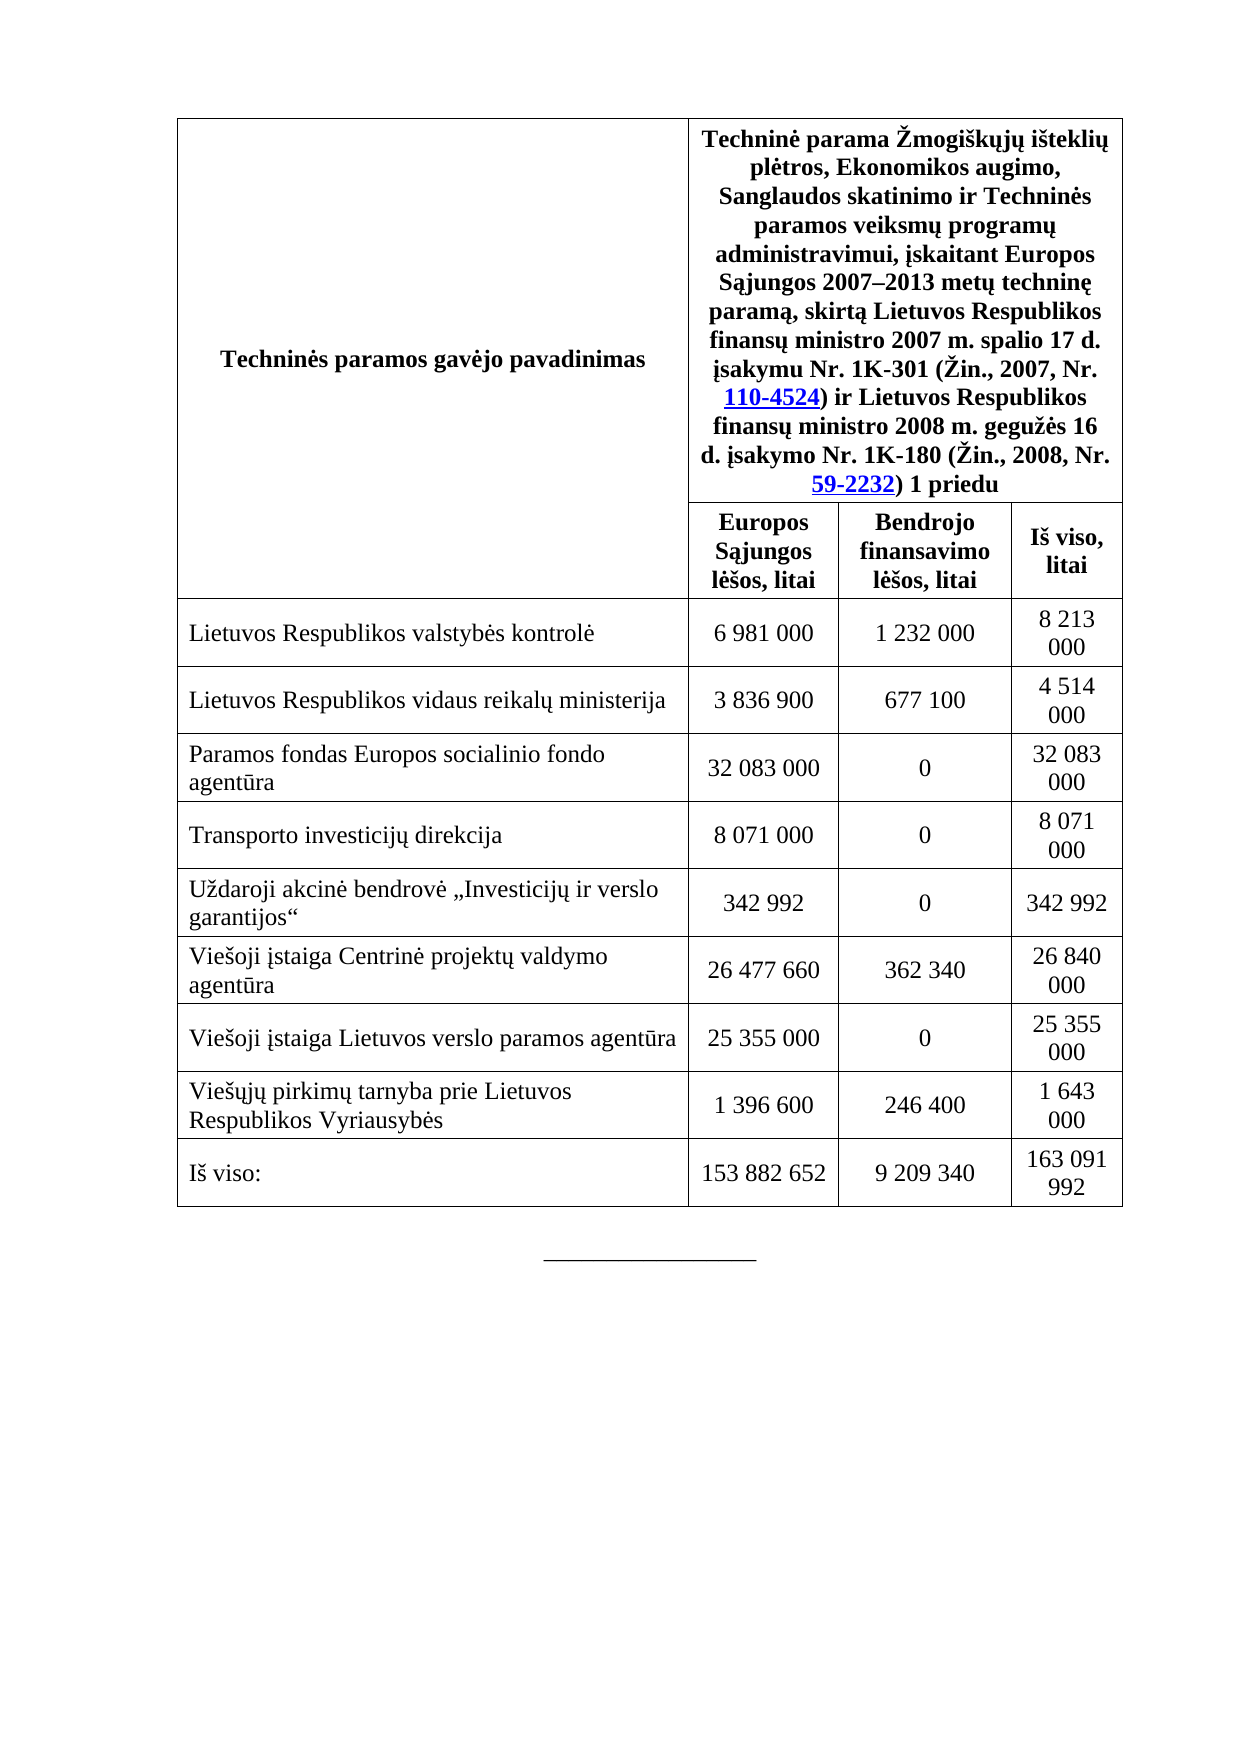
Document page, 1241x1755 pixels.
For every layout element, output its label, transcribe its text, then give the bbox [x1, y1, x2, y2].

table_cell 26 840 000 [1012, 937, 1122, 1003]
table_cell Iš viso: [178, 1139, 688, 1206]
table_cell 25 355 000 [689, 1004, 838, 1071]
table_cell 0 [839, 869, 1011, 936]
table_cell 1 396 600 [689, 1072, 838, 1138]
table_cell 9 209 340 [839, 1139, 1011, 1206]
table_cell Transporto investicijų direkcija [178, 802, 688, 868]
table_cell 32 083 000 [689, 734, 838, 801]
table_cell Viešoji įstaiga Lietuvos verslo paramos agentūra [178, 1004, 688, 1071]
table_cell Lietuvos Respublikos vidaus reikalų ministerija [178, 667, 688, 733]
table_cell 0 [839, 734, 1011, 801]
table_cell 342 992 [689, 869, 838, 936]
table_cell 362 340 [839, 937, 1011, 1003]
table_cell 8 071 000 [689, 802, 838, 868]
table_cell Lietuvos Respublikos valstybės kontrolė [178, 599, 688, 666]
table_cell 8 071 000 [1012, 802, 1122, 868]
table_cell 6 981 000 [689, 599, 838, 666]
table_cell 677 100 [839, 667, 1011, 733]
table_cell 0 [839, 1004, 1011, 1071]
table_header Techninė parama Žmogiškųjų išteklių plėtros, Ekonomikos augimo, Sanglaudos skatinimo ir Techninės paramos veiksmų programų administravimui, įskaitant Europos Sąjungos 2007–2013 metų techninę paramą, skirtą Lietuvos Respublikos finansų ministro 2007 m. spalio 17 d. įsakymu Nr. 1K-301 (Žin., 2007, Nr. 110-4524) ir Lietuvos Respublikos finansų ministro 2008 m. gegužės 16 d. įsakymo Nr. 1K-180 (Žin., 2008, Nr. 59-2232) 1 priedu [689, 119, 1122, 502]
text _________________ [177, 1235, 1122, 1264]
table_cell 32 083 000 [1012, 734, 1122, 801]
table_cell 153 882 652 [689, 1139, 838, 1206]
table_cell 3 836 900 [689, 667, 838, 733]
table_cell Paramos fondas Europos socialinio fondo agentūra [178, 734, 688, 801]
table_cell Viešoji įstaiga Centrinė projektų valdymo agentūra [178, 937, 688, 1003]
table_cell Iš viso, litai [1012, 503, 1122, 598]
table_cell Europos Sąjungos lėšos, litai [689, 503, 838, 598]
table_cell 1 643 000 [1012, 1072, 1122, 1138]
table_cell 8 213 000 [1012, 599, 1122, 666]
table_cell 246 400 [839, 1072, 1011, 1138]
table_cell Viešųjų pirkimų tarnyba prie Lietuvos Respublikos Vyriausybės [178, 1072, 688, 1138]
table_cell 163 091 992 [1012, 1139, 1122, 1206]
table_cell 26 477 660 [689, 937, 838, 1003]
table_cell 1 232 000 [839, 599, 1011, 666]
table_cell 342 992 [1012, 869, 1122, 936]
table_cell 0 [839, 802, 1011, 868]
table_cell 4 514 000 [1012, 667, 1122, 733]
table_header Techninės paramos gavėjo pavadinimas [178, 119, 688, 598]
table_cell Uždaroji akcinė bendrovė „Investicijų ir verslo garantijos“ [178, 869, 688, 936]
table_cell Bendrojo finansavimo lėšos, litai [839, 503, 1011, 598]
table_cell 25 355 000 [1012, 1004, 1122, 1071]
